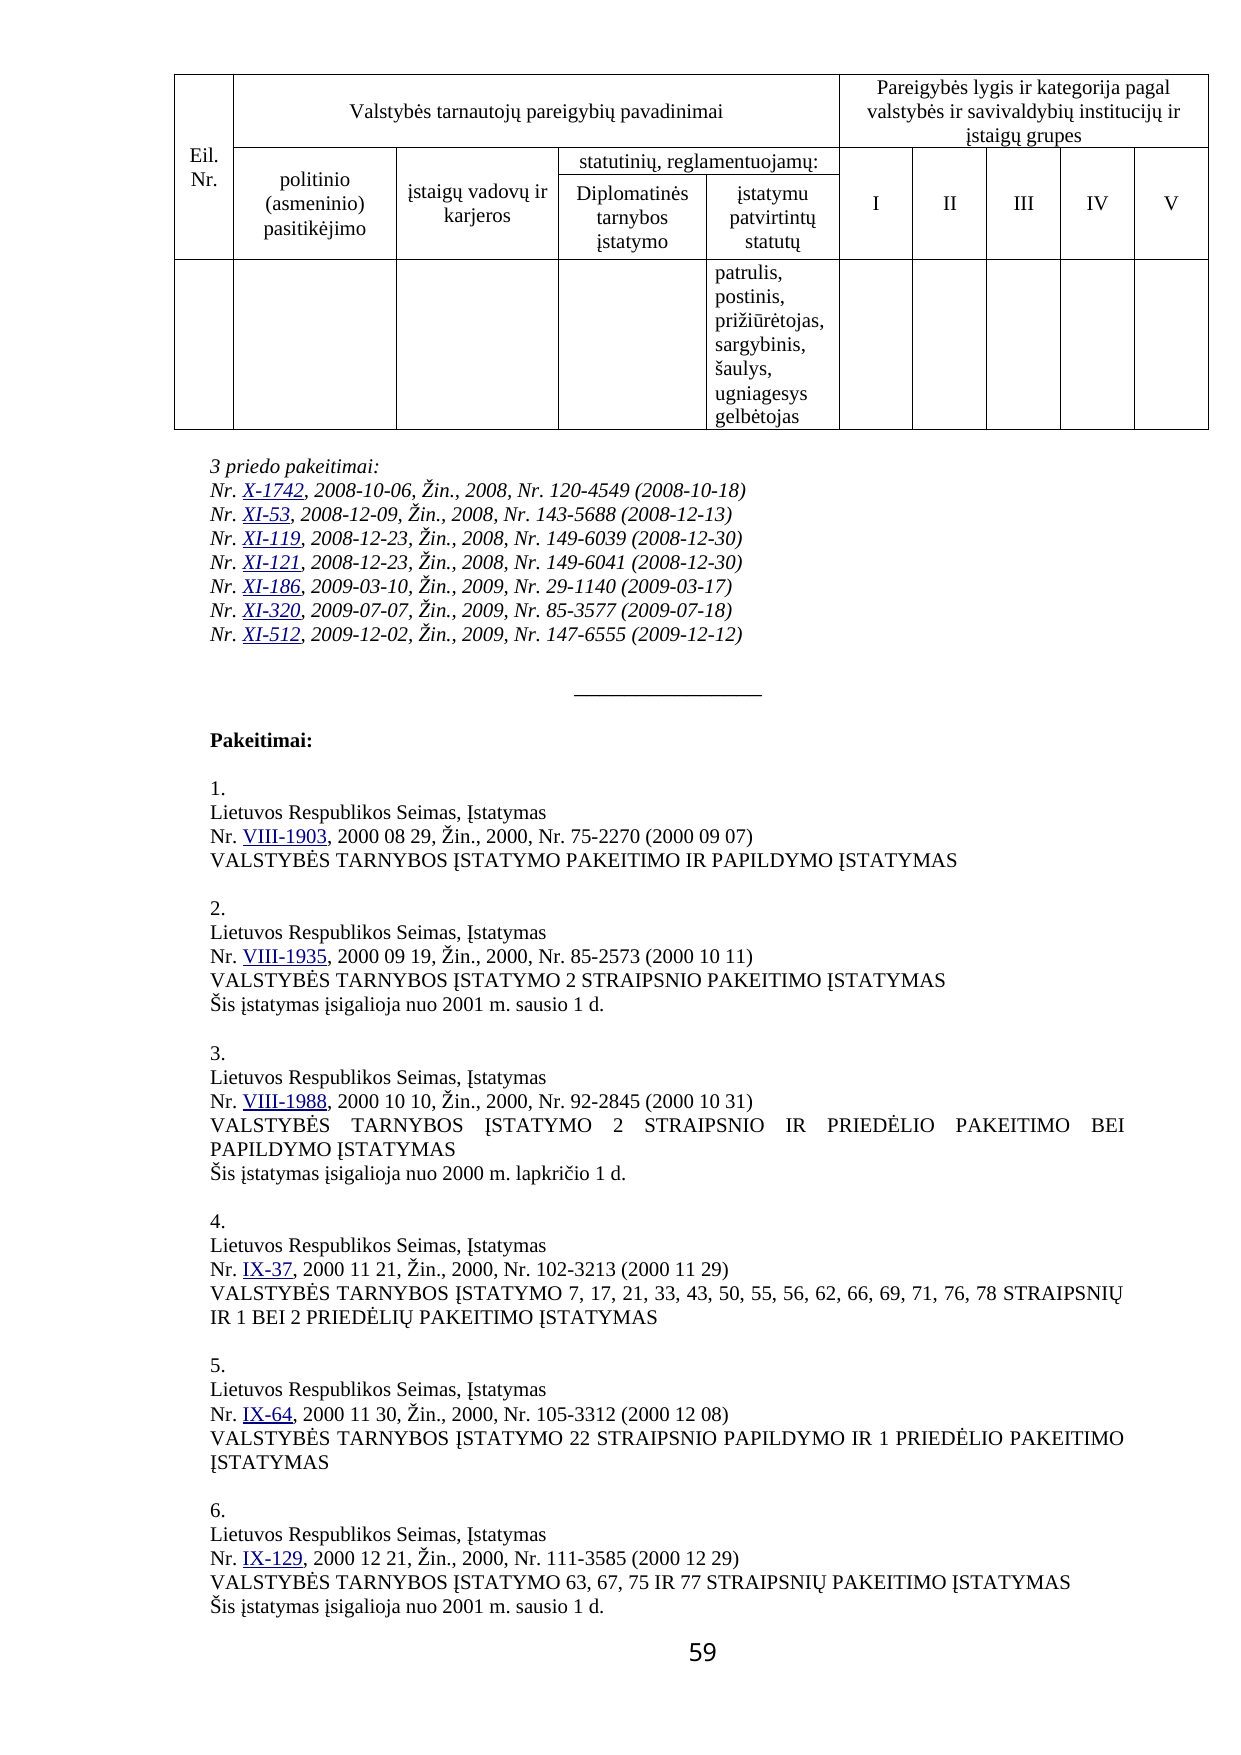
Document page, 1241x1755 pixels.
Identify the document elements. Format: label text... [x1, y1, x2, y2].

table_cell I [840, 148, 912, 259]
table_cell [987, 260, 1060, 428]
text Nr. XI-53, 2008-12-09, Žin., 2008, Nr. 143-5688 (2008-12-13) [210, 502, 1120, 526]
text Nr. IX-37, 2000 11 21, Žin., 2000, Nr. 102-3213 (2000 11 29) [210, 1257, 1126, 1281]
text Nr. VIII-1988, 2000 10 10, Žin., 2000, Nr. 92-2845 (2000 10 31) [210, 1089, 1126, 1113]
text VALSTYBĖS TARNYBOS ĮSTATYMO 2 STRAIPSNIO PAKEITIMO ĮSTATYMAS [210, 968, 1126, 992]
text Nr. X-1742, 2008-10-06, Žin., 2008, Nr. 120-4549 (2008-10-18) [210, 478, 1120, 502]
text Lietuvos Respublikos Seimas, Įstatymas [210, 1064, 1126, 1089]
table_cell V [1135, 148, 1208, 259]
text Pakeitimai: [210, 728, 1126, 752]
table_cell patrulis, postinis, prižiūrėtojas, sargybinis, šaulys, ugniagesys gelbėtojas [707, 260, 839, 428]
table_header Valstybės tarnautojų pareigybių pavadinimai [234, 75, 839, 147]
text Nr. XI-121, 2008-12-23, Žin., 2008, Nr. 149-6041 (2008-12-30) [210, 550, 1120, 574]
table_cell [1135, 260, 1208, 428]
text VALSTYBĖS TARNYBOS ĮSTATYMO PAKEITIMO IR PAPILDYMO ĮSTATYMAS [210, 848, 1126, 872]
text Nr. XI-186, 2009-03-10, Žin., 2009, Nr. 29-1140 (2009-03-17) [210, 574, 1120, 598]
table_cell įstaigų vadovų ir karjeros [397, 148, 558, 259]
text Nr. VIII-1935, 2000 09 19, Žin., 2000, Nr. 85-2573 (2000 10 11) [210, 944, 1126, 968]
table_cell IV [1061, 148, 1134, 259]
table_cell [840, 260, 912, 428]
text VALSTYBĖS TARNYBOS ĮSTATYMO 2 STRAIPSNIO IR PRIEDĖLIO PAKEITIMO BEI PAPILDYMO ĮSTATYMAS [210, 1113, 1126, 1161]
text 6. [210, 1498, 1126, 1522]
text Nr. IX-64, 2000 11 30, Žin., 2000, Nr. 105-3312 (2000 12 08) [210, 1401, 1126, 1426]
text Nr. XI-119, 2008-12-23, Žin., 2008, Nr. 149-6039 (2008-12-30) [210, 526, 1120, 550]
text 1. [210, 776, 1126, 800]
text 4. [210, 1209, 1126, 1233]
text VALSTYBĖS TARNYBOS ĮSTATYMO 22 STRAIPSNIO PAPILDYMO IR 1 PRIEDĖLIO PAKEITIMO ĮSTATYMAS [210, 1426, 1126, 1474]
text Lietuvos Respublikos Seimas, Įstatymas [210, 1377, 1126, 1401]
text 3 priedo pakeitimai: [210, 454, 1126, 478]
text Lietuvos Respublikos Seimas, Įstatymas [210, 1233, 1126, 1257]
text Šis įstatymas įsigalioja nuo 2000 m. lapkričio 1 d. [210, 1161, 1126, 1185]
table_cell [234, 260, 396, 428]
table_cell [1061, 260, 1134, 428]
table_cell politinio (asmeninio) pasitikėjimo [234, 148, 396, 259]
table_header Eil. Nr. [175, 75, 233, 259]
text Lietuvos Respublikos Seimas, Įstatymas [210, 920, 1126, 944]
table_cell III [987, 148, 1060, 259]
text VALSTYBĖS TARNYBOS ĮSTATYMO 63, 67, 75 IR 77 STRAIPSNIŲ PAKEITIMO ĮSTATYMAS [210, 1570, 1126, 1594]
text Lietuvos Respublikos Seimas, Įstatymas [210, 1522, 1126, 1546]
text _______________ [210, 670, 1126, 699]
table_cell Diplomatinės tarnybos įstatymo [559, 175, 706, 259]
text Šis įstatymas įsigalioja nuo 2001 m. sausio 1 d. [210, 992, 1126, 1016]
table_cell [913, 260, 986, 428]
text 5. [210, 1353, 1126, 1377]
table_cell [559, 260, 706, 428]
text Nr. XI-512, 2009-12-02, Žin., 2009, Nr. 147-6555 (2009-12-12) [210, 622, 1120, 646]
text 3. [210, 1041, 1126, 1064]
text Nr. XI-320, 2009-07-07, Žin., 2009, Nr. 85-3577 (2009-07-18) [210, 598, 1120, 622]
table_cell statutinių, reglamentuojamų: [559, 148, 839, 174]
text Lietuvos Respublikos Seimas, Įstatymas [210, 800, 1126, 824]
text 2. [210, 896, 1126, 920]
table_cell [175, 260, 233, 428]
table_cell [397, 260, 558, 428]
text Šis įstatymas įsigalioja nuo 2001 m. sausio 1 d. [210, 1594, 1126, 1618]
text Nr. IX-129, 2000 12 21, Žin., 2000, Nr. 111-3585 (2000 12 29) [210, 1546, 1126, 1570]
text Nr. VIII-1903, 2000 08 29, Žin., 2000, Nr. 75-2270 (2000 09 07) [210, 824, 1126, 848]
text VALSTYBĖS TARNYBOS ĮSTATYMO 7, 17, 21, 33, 43, 50, 55, 56, 62, 66, 69, 71, 76, 78 STRAIPSNIŲ IR 1 BEI 2 PRIEDĖLIŲ PAKEITIMO ĮSTATYMAS [210, 1281, 1126, 1329]
table_cell II [913, 148, 986, 259]
table_header Pareigybės lygis ir kategorija pagal valstybės ir savivaldybių institucijų ir įstaigų grupes [840, 75, 1208, 147]
table_cell įstatymu patvirtintų statutų [707, 175, 839, 259]
